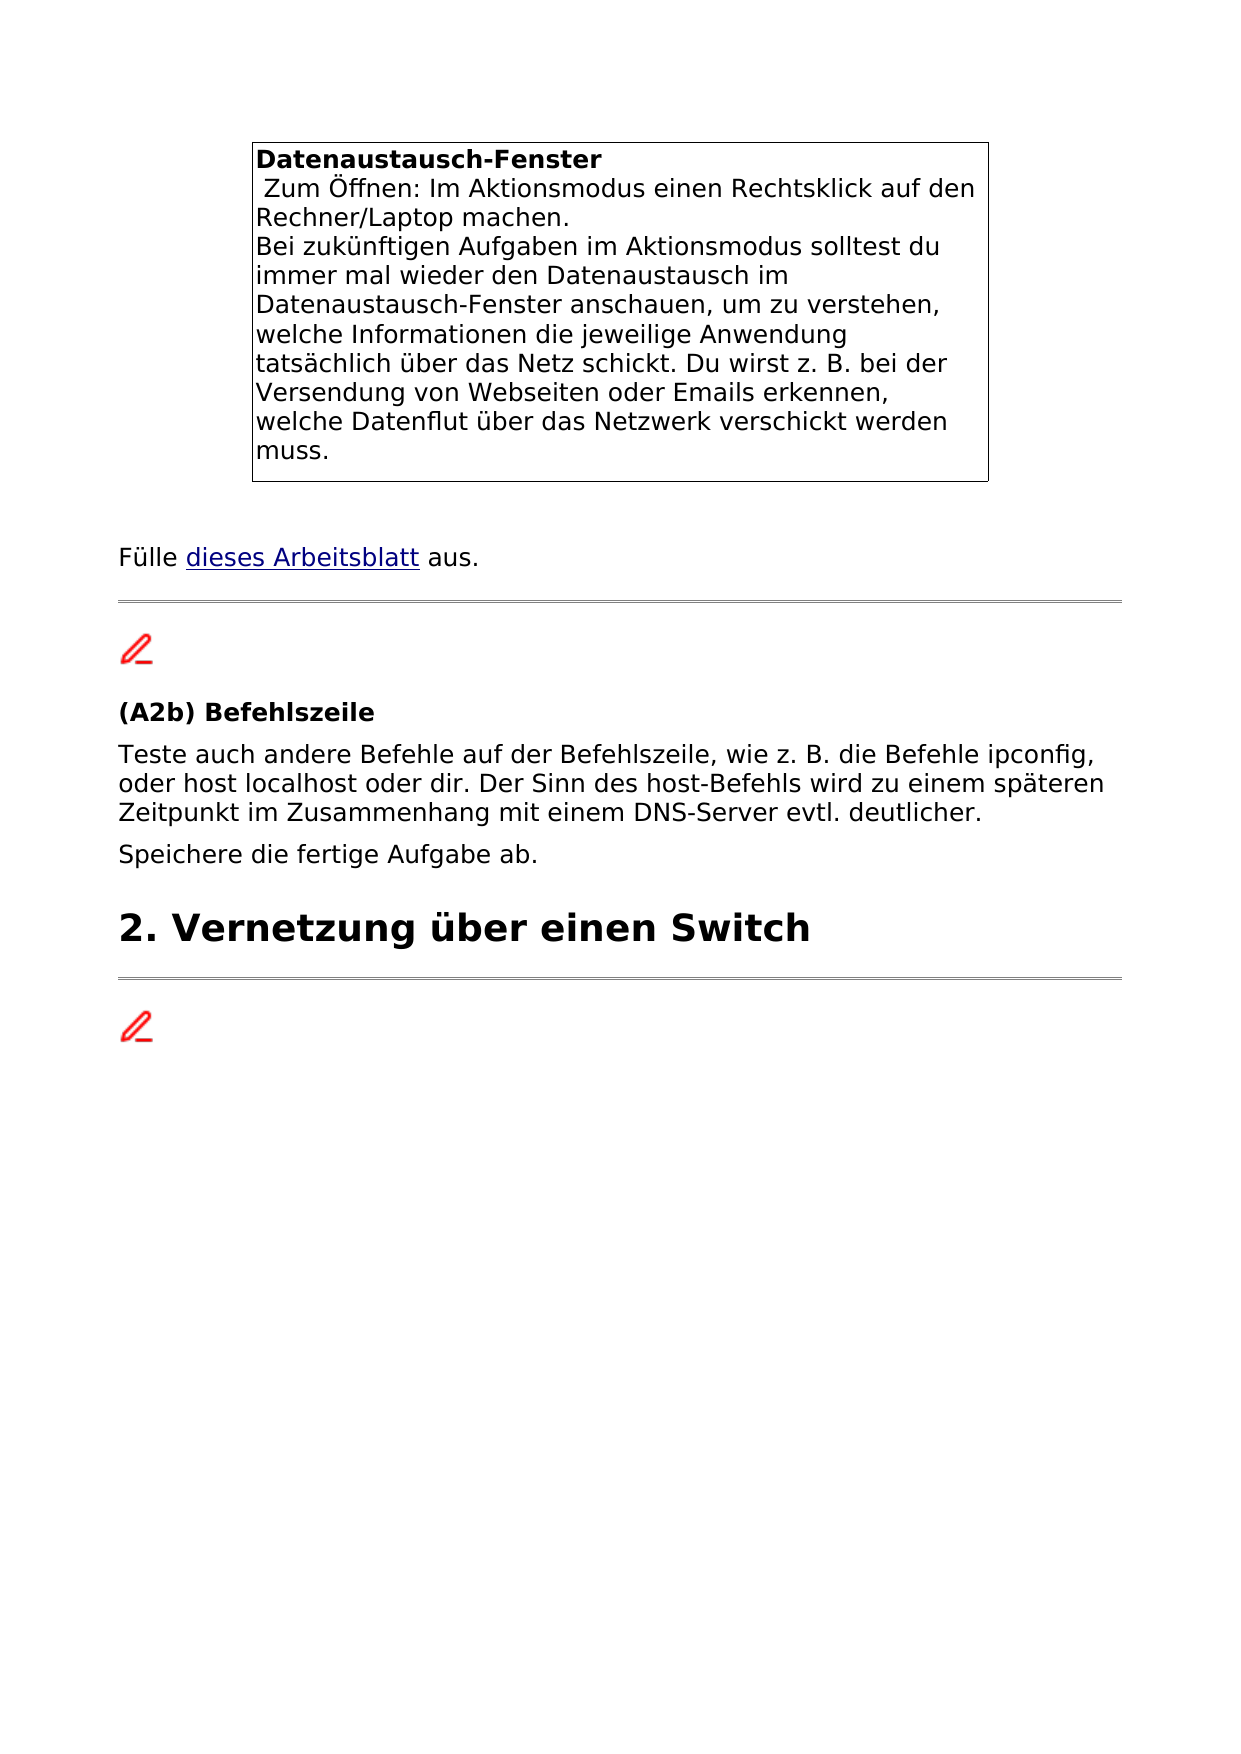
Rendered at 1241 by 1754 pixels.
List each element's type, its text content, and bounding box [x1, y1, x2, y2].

text Speichere die fertige Aufgabe ab. [118, 840, 1122, 869]
subtitle 2. Vernetzung über einen Switch [118, 907, 1122, 950]
picture [118, 1009, 156, 1047]
picture [118, 631, 156, 669]
subtitle (A2b) Befehlszeile [118, 698, 1122, 727]
text Teste auch andere Befehle auf der Befehlszeile, wie z. B. die Befehle ipconfig, oder host localhost oder dir. Der Sinn des host-Befehls wird zu einem späteren Zeitpunkt im Zusammenhang mit einem DNS-Server evtl. deutlicher. [118, 740, 1122, 827]
text Fülle dieses Arbeitsblatt aus. [118, 543, 1122, 573]
table_header Datenaustausch-Fenster Zum Öffnen: Im Aktionsmodus einen Rechtsklick auf den Rechner/Laptop machen. Bei zukünftigen Aufgaben im Aktionsmodus solltest du immer mal wieder den Datenaustausch im Datenaustausch-Fenster anschauen, um zu verstehen, welche Informationen die jeweilige Anwendung tatsächlich über das Netz schickt. Du wirst z. B. bei der Versendung von Webseiten oder Emails erkennen, welche Datenflut über das Netzwerk verschickt werden muss. [253, 143, 988, 481]
